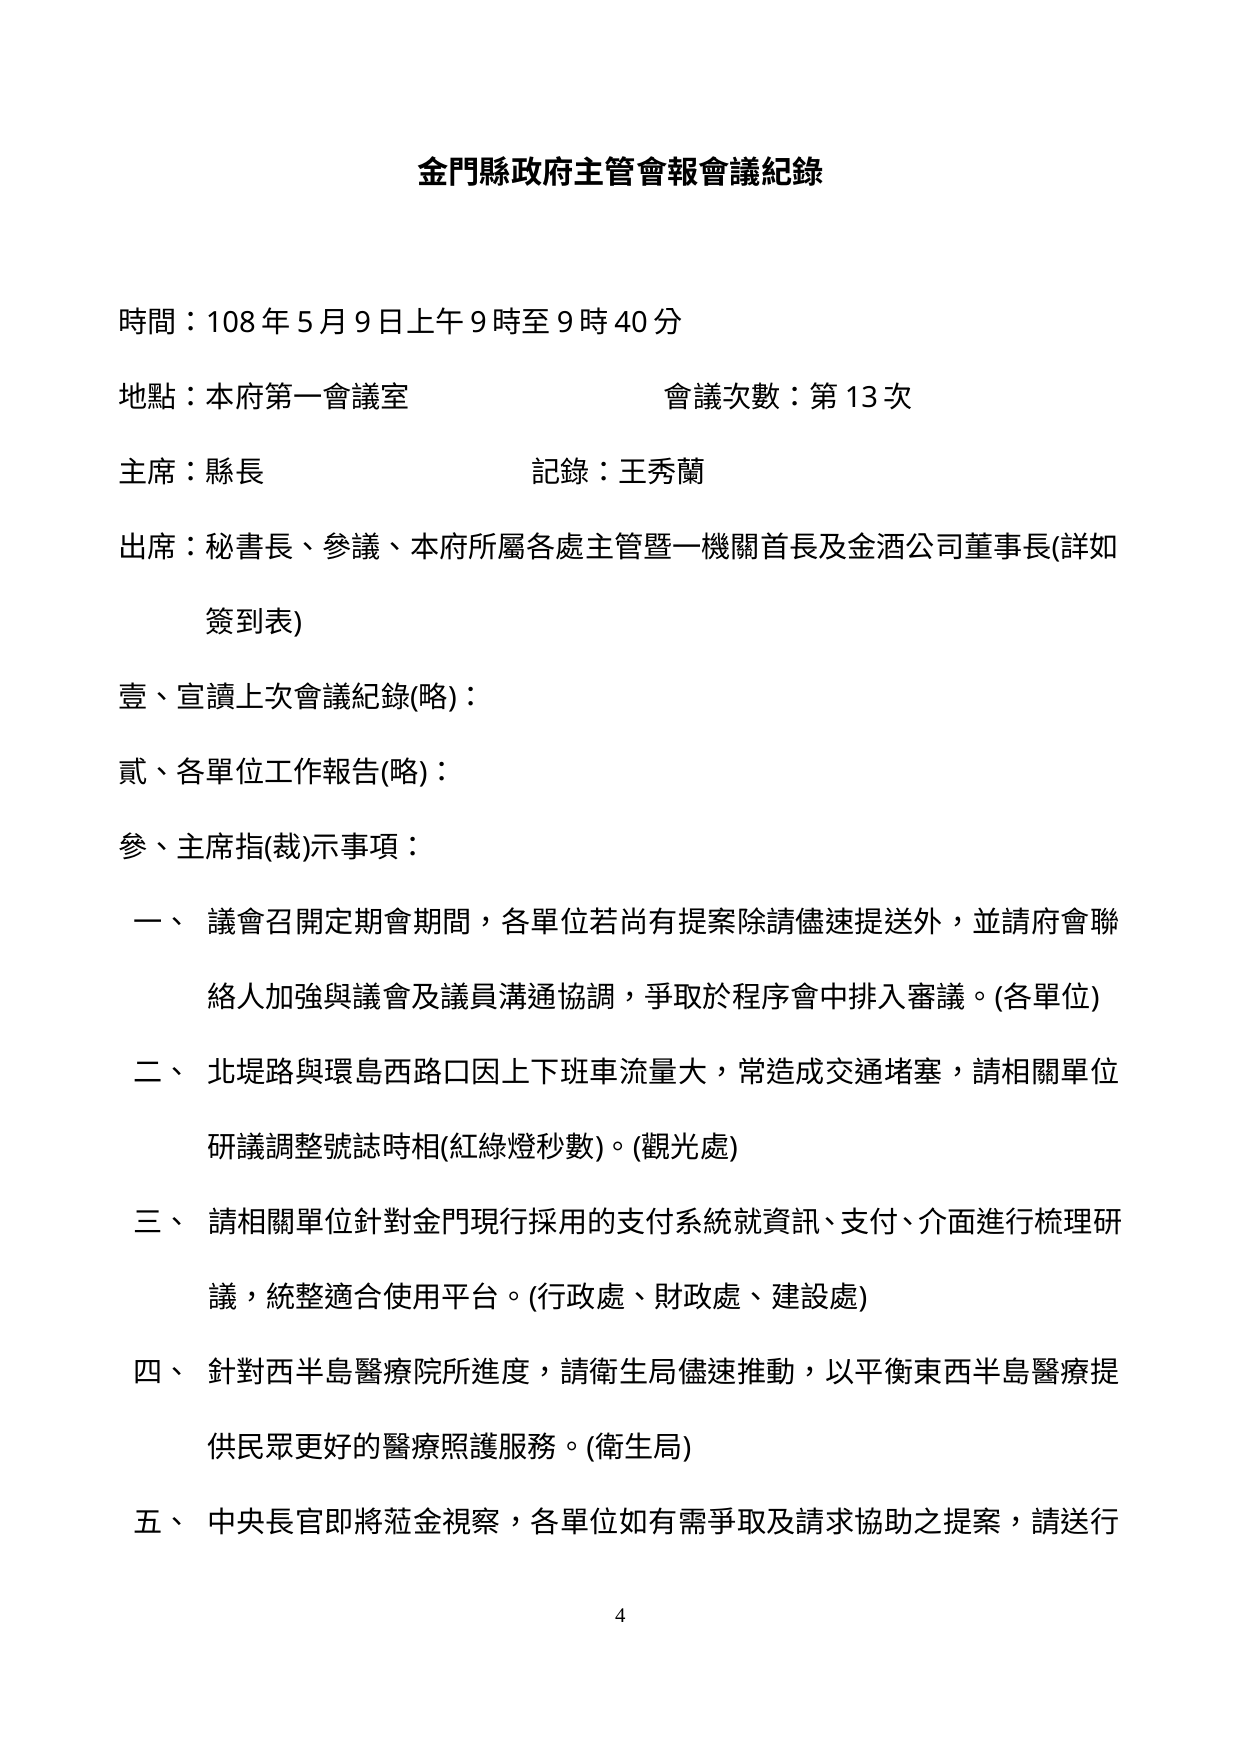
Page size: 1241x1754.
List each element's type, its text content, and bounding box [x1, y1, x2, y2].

text 地點：本府第一會議室 會議次數：第13次 [118, 357, 1122, 432]
list 針對西半島醫療院所進度，請衛生局儘速推動，以平衡東西半島醫療提供民眾更好的醫療照護服務。(衛生局) [133, 1332, 1122, 1482]
text 金門縣政府主管會報會議紀錄 [118, 132, 1122, 207]
list 北堤路與環島西路口因上下班車流量大，常造成交通堵塞，請相關單位研議調整號誌時相(紅綠燈秒數)。(觀光處) [133, 1032, 1122, 1182]
list 議會召開定期會期間，各單位若尚有提案除請儘速提送外，並請府會聯絡人加強與議會及議員溝通協調，爭取於程序會中排入審議。(各單位) [133, 882, 1122, 1032]
list 請相關單位針對金門現行採用的支付系統就資訊、支付、介面進行梳理研議，統整適合使用平台。(行政處、財政處、建設處) [133, 1182, 1122, 1332]
text 參、主席指(裁)示事項： [118, 807, 1122, 882]
text 時間：108年5月9日上午9時至9時40分 [118, 282, 1122, 357]
list 壹、宣讀上次會議紀錄(略)： [118, 657, 1122, 732]
text 主席：縣長 記錄：王秀蘭 [118, 432, 1122, 507]
text 出席：秘書長、參議、本府所屬各處主管暨一機關首長及金酒公司董事長(詳如簽到表) [118, 507, 1122, 657]
list 中央長官即將蒞金視察，各單位如有需爭取及請求協助之提案，請送行 [133, 1482, 1122, 1557]
text 貳、各單位工作報告(略)： [118, 732, 1122, 807]
